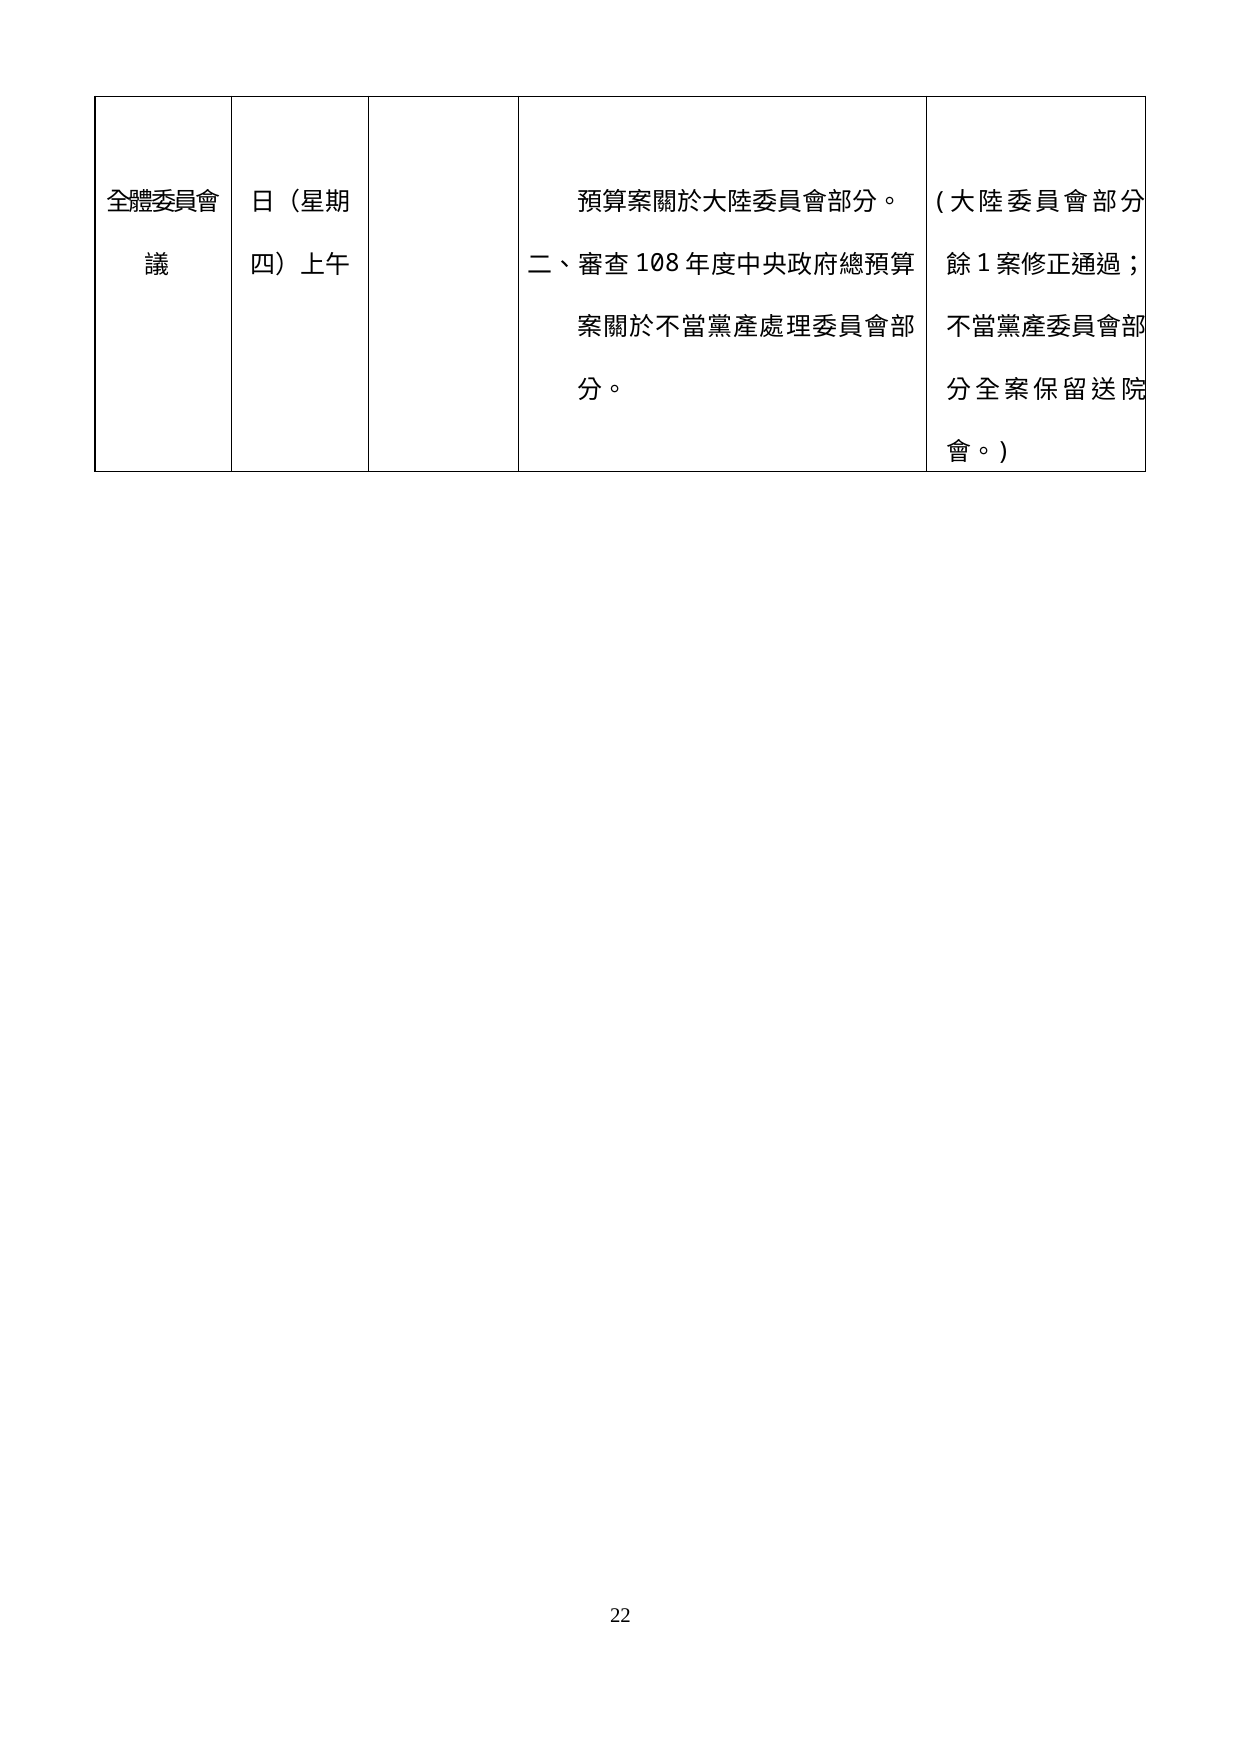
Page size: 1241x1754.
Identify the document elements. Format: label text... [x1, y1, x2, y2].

table_cell (大陸委員會部分餘1案修正通過；不當黨產委員會部分全案保留送院會。) [927, 97, 1145, 471]
table_cell 日（星期四）上午 [232, 97, 368, 471]
table_cell [369, 97, 518, 471]
table_cell 全體委員會議 [96, 97, 231, 471]
table_cell 預算案關於大陸委員會部分。 二、審查108年度中央政府總預算案關於不當黨產處理委員會部分。 [519, 97, 926, 471]
